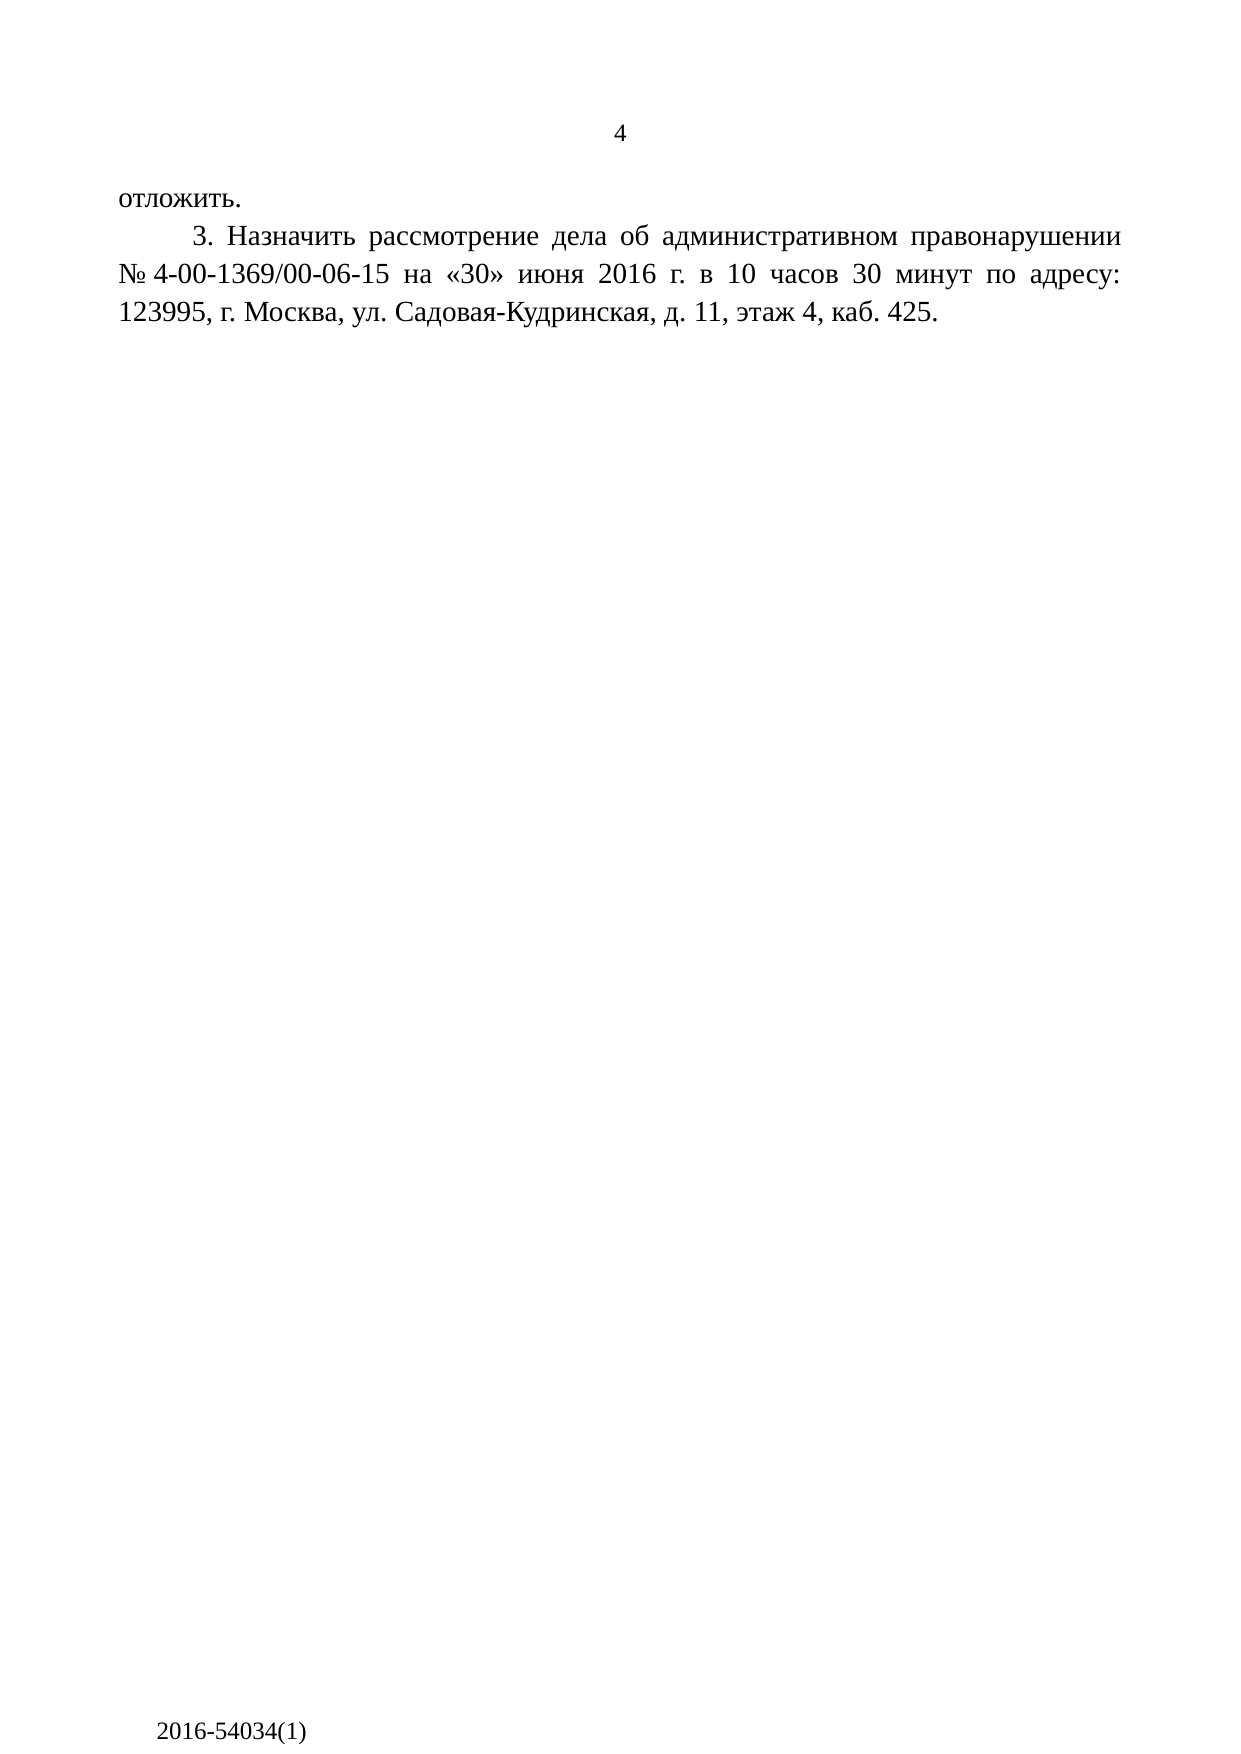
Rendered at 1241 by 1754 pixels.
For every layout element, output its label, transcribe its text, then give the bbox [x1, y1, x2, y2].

text отложить. [118, 176, 1122, 214]
text 3. Назначить рассмотрение дела об административном правонарушении № 4-00-1369/00-06-15 на «30» июня 2016 г. в 10 часов 30 минут по адресу: 123995, г. Москва, ул. Садовая-Кудринская, д. 11, этаж 4, каб. 425. [118, 214, 1122, 328]
